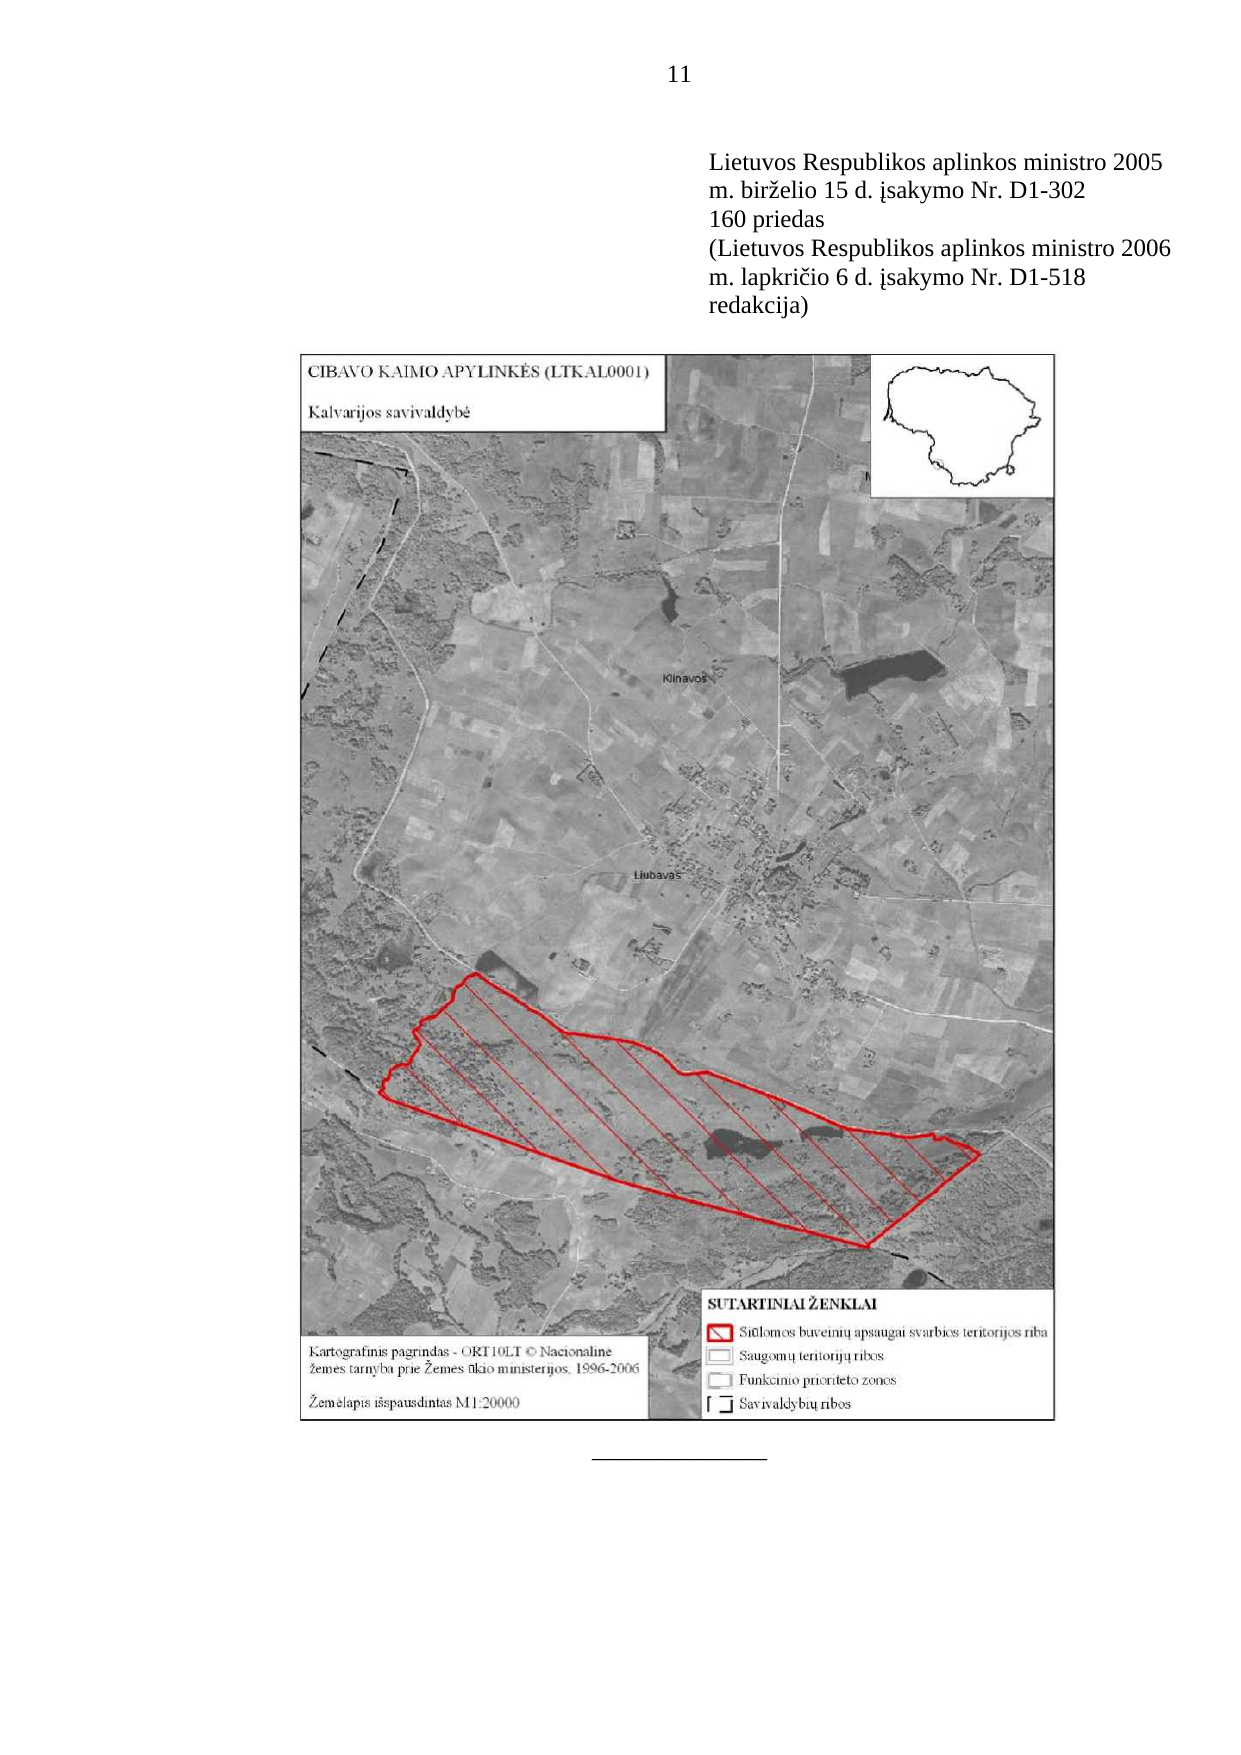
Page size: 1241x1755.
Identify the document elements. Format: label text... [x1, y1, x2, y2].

text m. lapkričio 6 d. įsakymo Nr. D1-518 [177, 262, 1181, 291]
text m. birželio 15 d. įsakymo Nr. D1-302 [177, 176, 1181, 204]
text Lietuvos Respublikos aplinkos ministro 2005 [177, 147, 1181, 176]
text redakcija) [177, 291, 1181, 319]
text 160 priedas [177, 204, 1181, 233]
text ______________ [177, 1434, 1181, 1463]
text (Lietuvos Respublikos aplinkos ministro 2006 [177, 233, 1181, 262]
